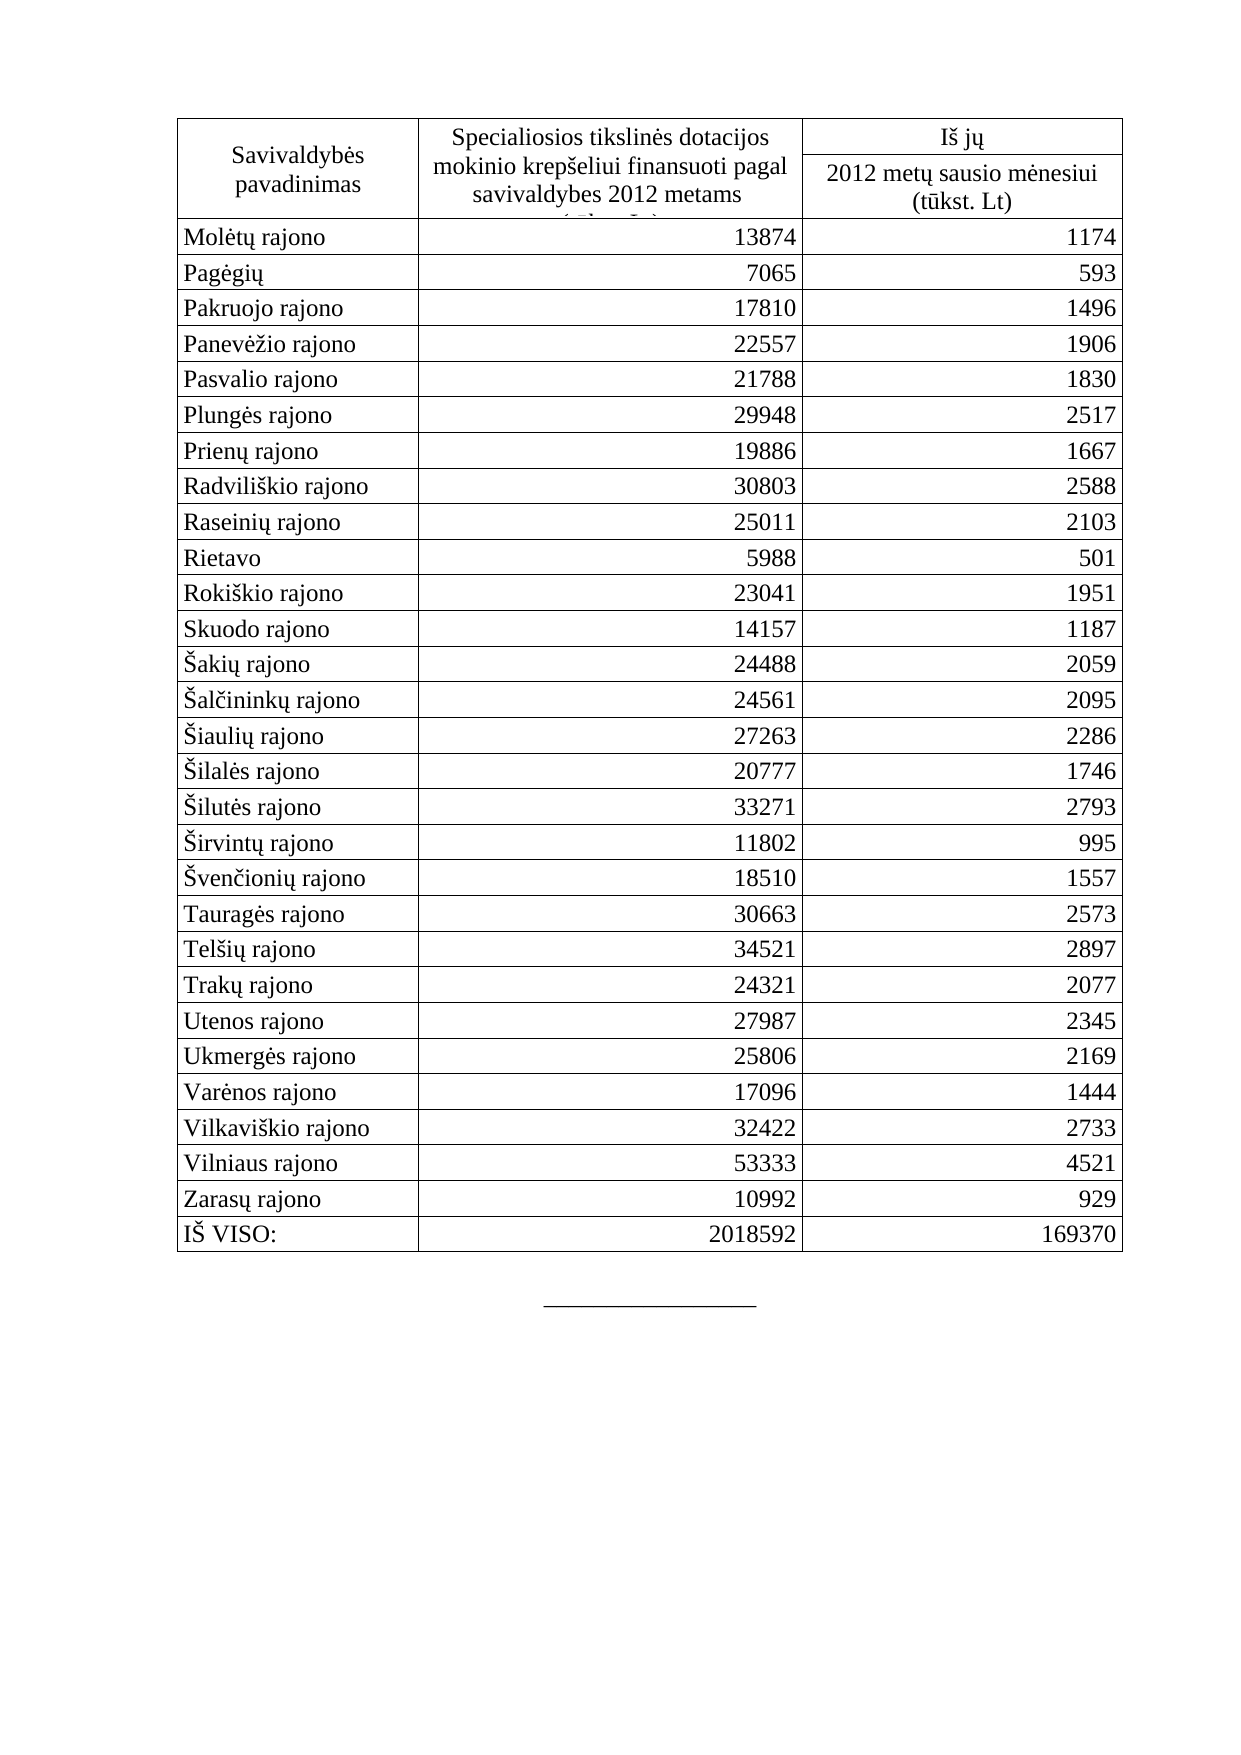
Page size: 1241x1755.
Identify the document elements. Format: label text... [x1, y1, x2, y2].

table_cell IŠ VISO: [178, 1217, 418, 1251]
table_cell Šalčininkų rajono [178, 682, 418, 717]
table_cell 1746 [803, 754, 1122, 788]
table_cell 27987 [419, 1003, 802, 1037]
table_cell Rietavo [178, 540, 418, 574]
table_cell Panevėžio rajono [178, 326, 418, 361]
table_cell 30663 [419, 896, 802, 931]
table_cell 995 [803, 825, 1122, 859]
table_cell 25806 [419, 1039, 802, 1073]
table_cell Pasvalio rajono [178, 362, 418, 396]
table_cell 29948 [419, 397, 802, 432]
table_cell 1951 [803, 575, 1122, 610]
table_cell 23041 [419, 575, 802, 610]
table_cell Vilniaus rajono [178, 1145, 418, 1180]
table_cell Zarasų rajono [178, 1181, 418, 1216]
table_cell 24561 [419, 682, 802, 717]
table_cell 10992 [419, 1181, 802, 1216]
table_cell Prienų rajono [178, 433, 418, 467]
table_cell 24488 [419, 647, 802, 681]
table_cell 2077 [803, 967, 1122, 1002]
table_cell 27263 [419, 718, 802, 752]
table_cell 20777 [419, 754, 802, 788]
table_cell Telšių rajono [178, 932, 418, 966]
table_cell 2169 [803, 1039, 1122, 1073]
table_cell 1187 [803, 611, 1122, 646]
table_cell 7065 [419, 255, 802, 289]
table_cell 17096 [419, 1074, 802, 1109]
table_cell 19886 [419, 433, 802, 467]
table_cell 13874 [419, 219, 802, 254]
table_cell 4521 [803, 1145, 1122, 1180]
table_cell 169370 [803, 1217, 1122, 1251]
table_cell Širvintų rajono [178, 825, 418, 859]
text _________________ [177, 1281, 1122, 1310]
table_cell Trakų rajono [178, 967, 418, 1002]
table_cell 1557 [803, 860, 1122, 895]
table_cell Šiaulių rajono [178, 718, 418, 752]
table_cell 2095 [803, 682, 1122, 717]
table_header Savivaldybės pavadinimas [178, 119, 418, 218]
table_cell 593 [803, 255, 1122, 289]
table_cell 2059 [803, 647, 1122, 681]
table_cell Šilutės rajono [178, 789, 418, 824]
table_cell Varėnos rajono [178, 1074, 418, 1109]
table_cell 21788 [419, 362, 802, 396]
table_cell 30803 [419, 469, 802, 503]
table_cell Ukmergės rajono [178, 1039, 418, 1073]
table_cell 33271 [419, 789, 802, 824]
table_cell 2793 [803, 789, 1122, 824]
table_cell 34521 [419, 932, 802, 966]
table_cell 53333 [419, 1145, 802, 1180]
table_cell 2012 metų sausio mėnesiui (tūkst. Lt) [803, 155, 1122, 218]
table_cell 2517 [803, 397, 1122, 432]
table_cell 2103 [803, 504, 1122, 539]
table_cell Molėtų rajono [178, 219, 418, 254]
table_cell Rokiškio rajono [178, 575, 418, 610]
table_cell 2573 [803, 896, 1122, 931]
table_cell Raseinių rajono [178, 504, 418, 539]
table_cell 2286 [803, 718, 1122, 752]
table_cell Tauragės rajono [178, 896, 418, 931]
table_cell Šilalės rajono [178, 754, 418, 788]
table_cell 5988 [419, 540, 802, 574]
table_cell 2897 [803, 932, 1122, 966]
table_cell 501 [803, 540, 1122, 574]
table_cell 2018592 [419, 1217, 802, 1251]
table_cell 1830 [803, 362, 1122, 396]
table_cell 1906 [803, 326, 1122, 361]
table_cell Skuodo rajono [178, 611, 418, 646]
table_cell 2345 [803, 1003, 1122, 1037]
table_cell Utenos rajono [178, 1003, 418, 1037]
table_cell Plungės rajono [178, 397, 418, 432]
table_cell 25011 [419, 504, 802, 539]
table_cell 17810 [419, 290, 802, 325]
table_cell 22557 [419, 326, 802, 361]
table_cell Pakruojo rajono [178, 290, 418, 325]
table_cell 1444 [803, 1074, 1122, 1109]
table_cell Šakių rajono [178, 647, 418, 681]
table_cell 1174 [803, 219, 1122, 254]
table_cell 2588 [803, 469, 1122, 503]
table_cell 18510 [419, 860, 802, 895]
table_cell Pagėgių [178, 255, 418, 289]
table_cell 11802 [419, 825, 802, 859]
table_cell Vilkaviškio rajono [178, 1110, 418, 1144]
table_cell 32422 [419, 1110, 802, 1144]
table_cell 1496 [803, 290, 1122, 325]
table_cell 1667 [803, 433, 1122, 467]
table_cell Švenčionių rajono [178, 860, 418, 895]
table_cell 24321 [419, 967, 802, 1002]
table_cell 2733 [803, 1110, 1122, 1144]
table_header Iš jų [803, 119, 1122, 154]
table_cell 14157 [419, 611, 802, 646]
table_cell 929 [803, 1181, 1122, 1216]
table_cell Radviliškio rajono [178, 469, 418, 503]
table_header Specialiosios tikslinės dotacijos mokinio krepšeliui finansuoti pagal savivaldybes 2012 metams (tūkst. Lt) [419, 119, 802, 218]
